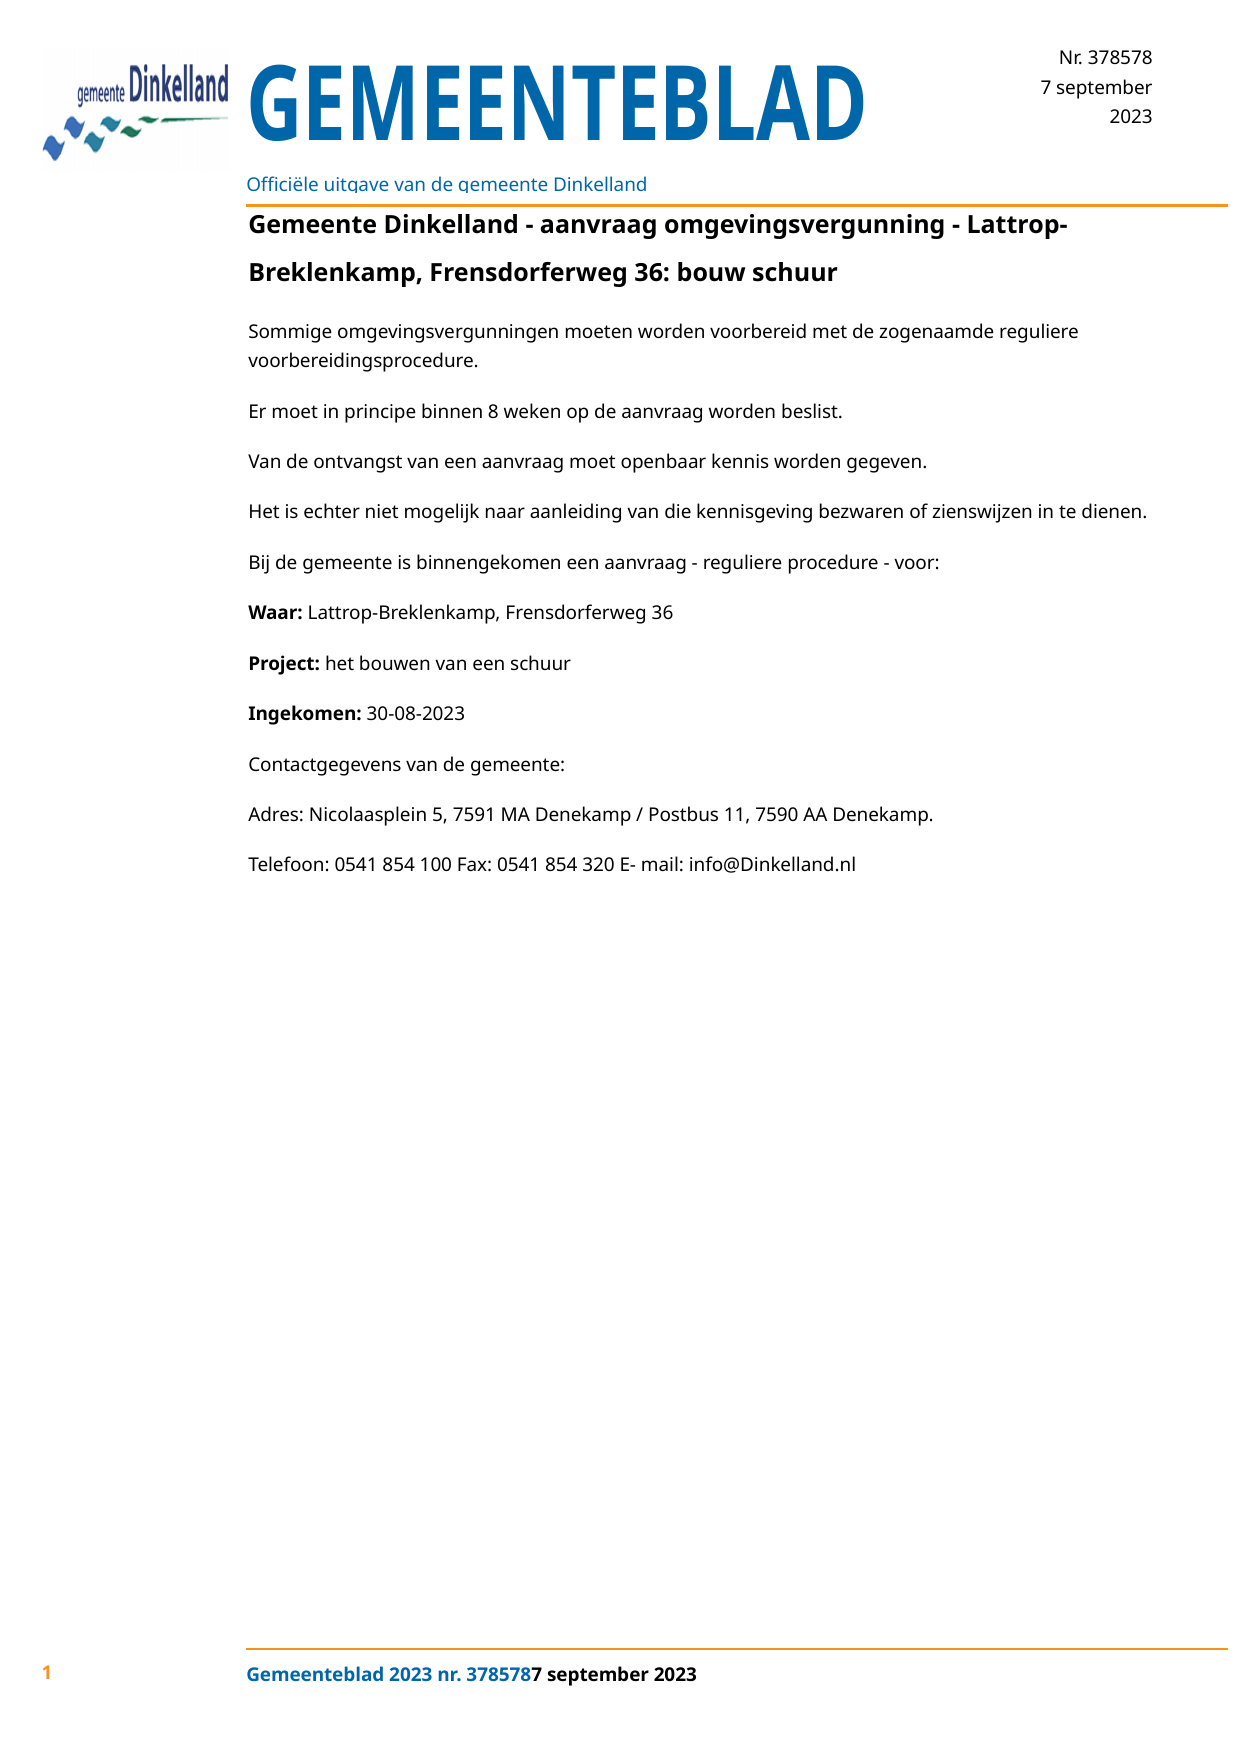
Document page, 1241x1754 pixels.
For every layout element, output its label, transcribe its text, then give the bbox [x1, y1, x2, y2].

picture [41, 47, 231, 172]
text Gemeente Dinkelland - aanvraag omgevingsvergunning - Lattrop-Breklenkamp, Frensdorferweg 36: bouw schuur [248, 207, 1152, 288]
text Project: het bouwen van een schuur [248, 650, 1152, 676]
text Adres: Nicolaasplein 5, 7591 MA Denekamp / Postbus 11, 7590 AA Denekamp. [248, 801, 1152, 827]
text Waar: Lattrop-Breklenkamp, Frensdorferweg 36 [248, 599, 1152, 625]
text Contactgegevens van de gemeente: [248, 751, 1152, 777]
text Sommige omgevingsvergunningen moeten worden voorbereid met de zogenaamde reguliere voorbereidingsprocedure. [248, 318, 1152, 373]
text Ingekomen: 30-08-2023 [248, 700, 1152, 726]
text Van de ontvangst van een aanvraag moet openbaar kennis worden gegeven. [248, 448, 1152, 474]
text Het is echter niet mogelijk naar aanleiding van die kennisgeving bezwaren of zienswijzen in te dienen. [248, 499, 1152, 524]
text Bij de gemeente is binnengekomen een aanvraag - reguliere procedure - voor: [248, 549, 1152, 575]
text Er moet in principe binnen 8 weken op de aanvraag worden beslist. [248, 398, 1152, 424]
text Telefoon: 0541 854 100 Fax: 0541 854 320 E- mail: info@Dinkelland.nl [248, 852, 1152, 877]
